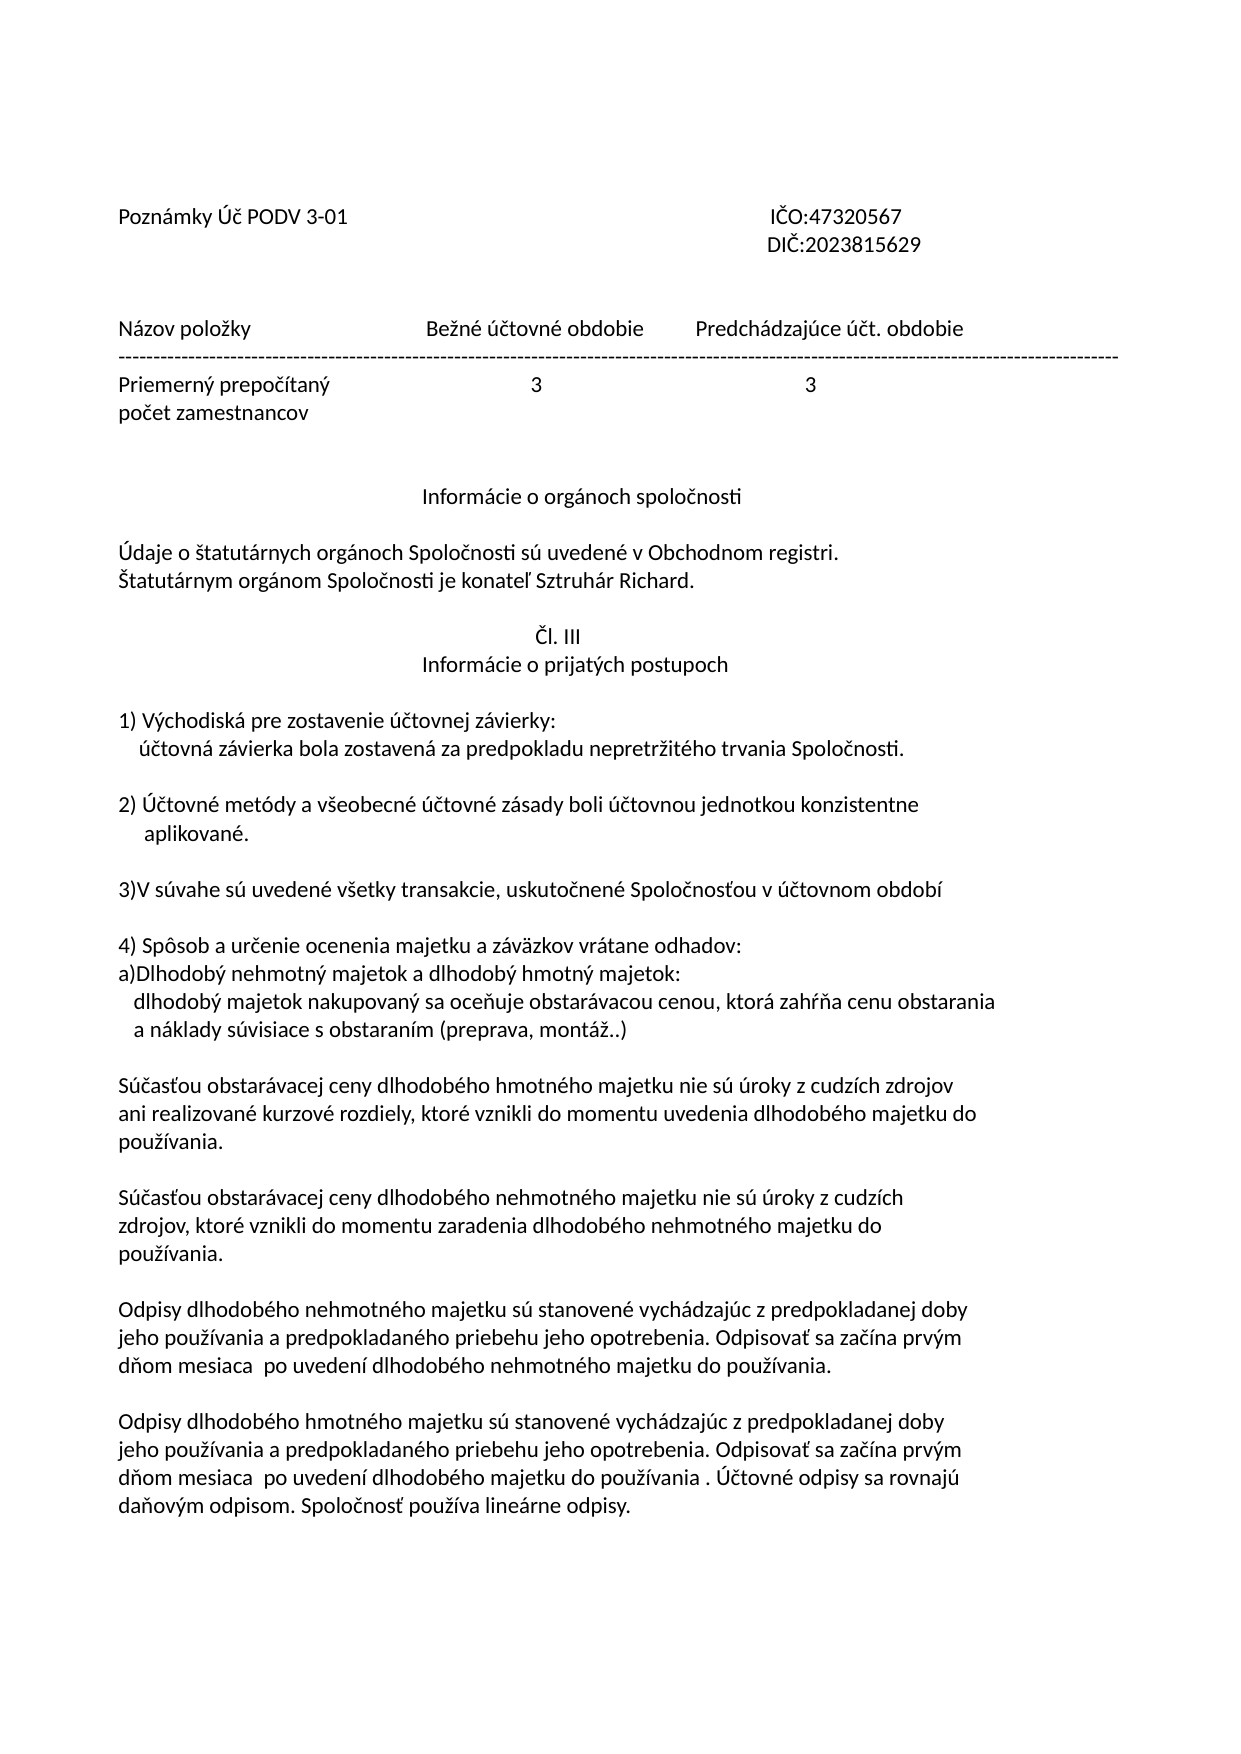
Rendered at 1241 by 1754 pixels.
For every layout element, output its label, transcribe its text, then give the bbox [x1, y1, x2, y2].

text 2) Účtovné metódy a všeobecné účtovné zásady boli účtovnou jednotkou konzistentne [118, 791, 1122, 819]
text 3)V súvahe sú uvedené všetky transakcie, uskutočnené Spoločnosťou v účtovnom období [118, 875, 1122, 903]
text používania. [118, 1127, 1122, 1155]
text ani realizované kurzové rozdiely, ktoré vznikli do momentu uvedenia dlhodobého majetku do [118, 1099, 1122, 1127]
text Súčasťou obstarávacej ceny dlhodobého nehmotného majetku nie sú úroky z cudzích [118, 1183, 1122, 1211]
text dňom mesiaca po uvedení dlhodobého majetku do používania . Účtovné odpisy sa rovnajú [118, 1463, 1122, 1491]
text Súčasťou obstarávacej ceny dlhodobého hmotného majetku nie sú úroky z cudzích zdrojov [118, 1071, 1122, 1099]
text Odpisy dlhodobého nehmotného majetku sú stanovené vychádzajúc z predpokladanej doby [118, 1295, 1122, 1323]
text účtovná závierka bola zostavená za predpokladu nepretržitého trvania Spoločnosti. [118, 734, 1122, 763]
text Informácie o prijatých postupoch [118, 651, 1122, 678]
text počet zamestnancov [118, 398, 1122, 426]
text Poznámky Úč PODV 3-01 IČO:47320567 [118, 202, 1122, 230]
text Čl. III [118, 622, 1122, 651]
text Názov položky Bežné účtovné obdobie Predchádzajúce účt. obdobie [118, 314, 1122, 342]
text Informácie o orgánoch spoločnosti [118, 482, 1122, 510]
text Údaje o štatutárnych orgánoch Spoločnosti sú uvedené v Obchodnom registri. [118, 538, 1122, 566]
text dňom mesiaca po uvedení dlhodobého nehmotného majetku do používania. [118, 1351, 1122, 1379]
text používania. [118, 1239, 1122, 1267]
text jeho používania a predpokladaného priebehu jeho opotrebenia. Odpisovať sa začína prvým [118, 1323, 1122, 1351]
text 1) Východiská pre zostavenie účtovnej závierky: [118, 707, 1122, 734]
text jeho používania a predpokladaného priebehu jeho opotrebenia. Odpisovať sa začína prvým [118, 1435, 1122, 1463]
text a náklady súvisiace s obstaraním (preprava, montáž..) [118, 1015, 1122, 1043]
text DIČ:2023815629 [118, 230, 1122, 258]
text a)Dlhodobý nehmotný majetok a dlhodobý hmotný majetok: [118, 959, 1122, 987]
text aplikované. [118, 819, 1122, 847]
text dlhodobý majetok nakupovaný sa oceňuje obstarávacou cenou, ktorá zahŕňa cenu obstarania [118, 987, 1122, 1015]
text zdrojov, ktoré vznikli do momentu zaradenia dlhodobého nehmotného majetku do [118, 1211, 1122, 1239]
text Odpisy dlhodobého hmotného majetku sú stanovené vychádzajúc z predpokladanej doby [118, 1407, 1122, 1435]
text Priemerný prepočítaný 3 3 [118, 370, 1122, 398]
text Štatutárnym orgánom Spoločnosti je konateľ Sztruhár Richard. [118, 566, 1122, 594]
text daňovým odpisom. Spoločnosť používa lineárne odpisy. [118, 1491, 1122, 1519]
text ----------------------------------------------------------------------------------------------------------------------------------------------- [118, 342, 1122, 370]
text 4) Spôsob a určenie ocenenia majetku a záväzkov vrátane odhadov: [118, 931, 1122, 959]
